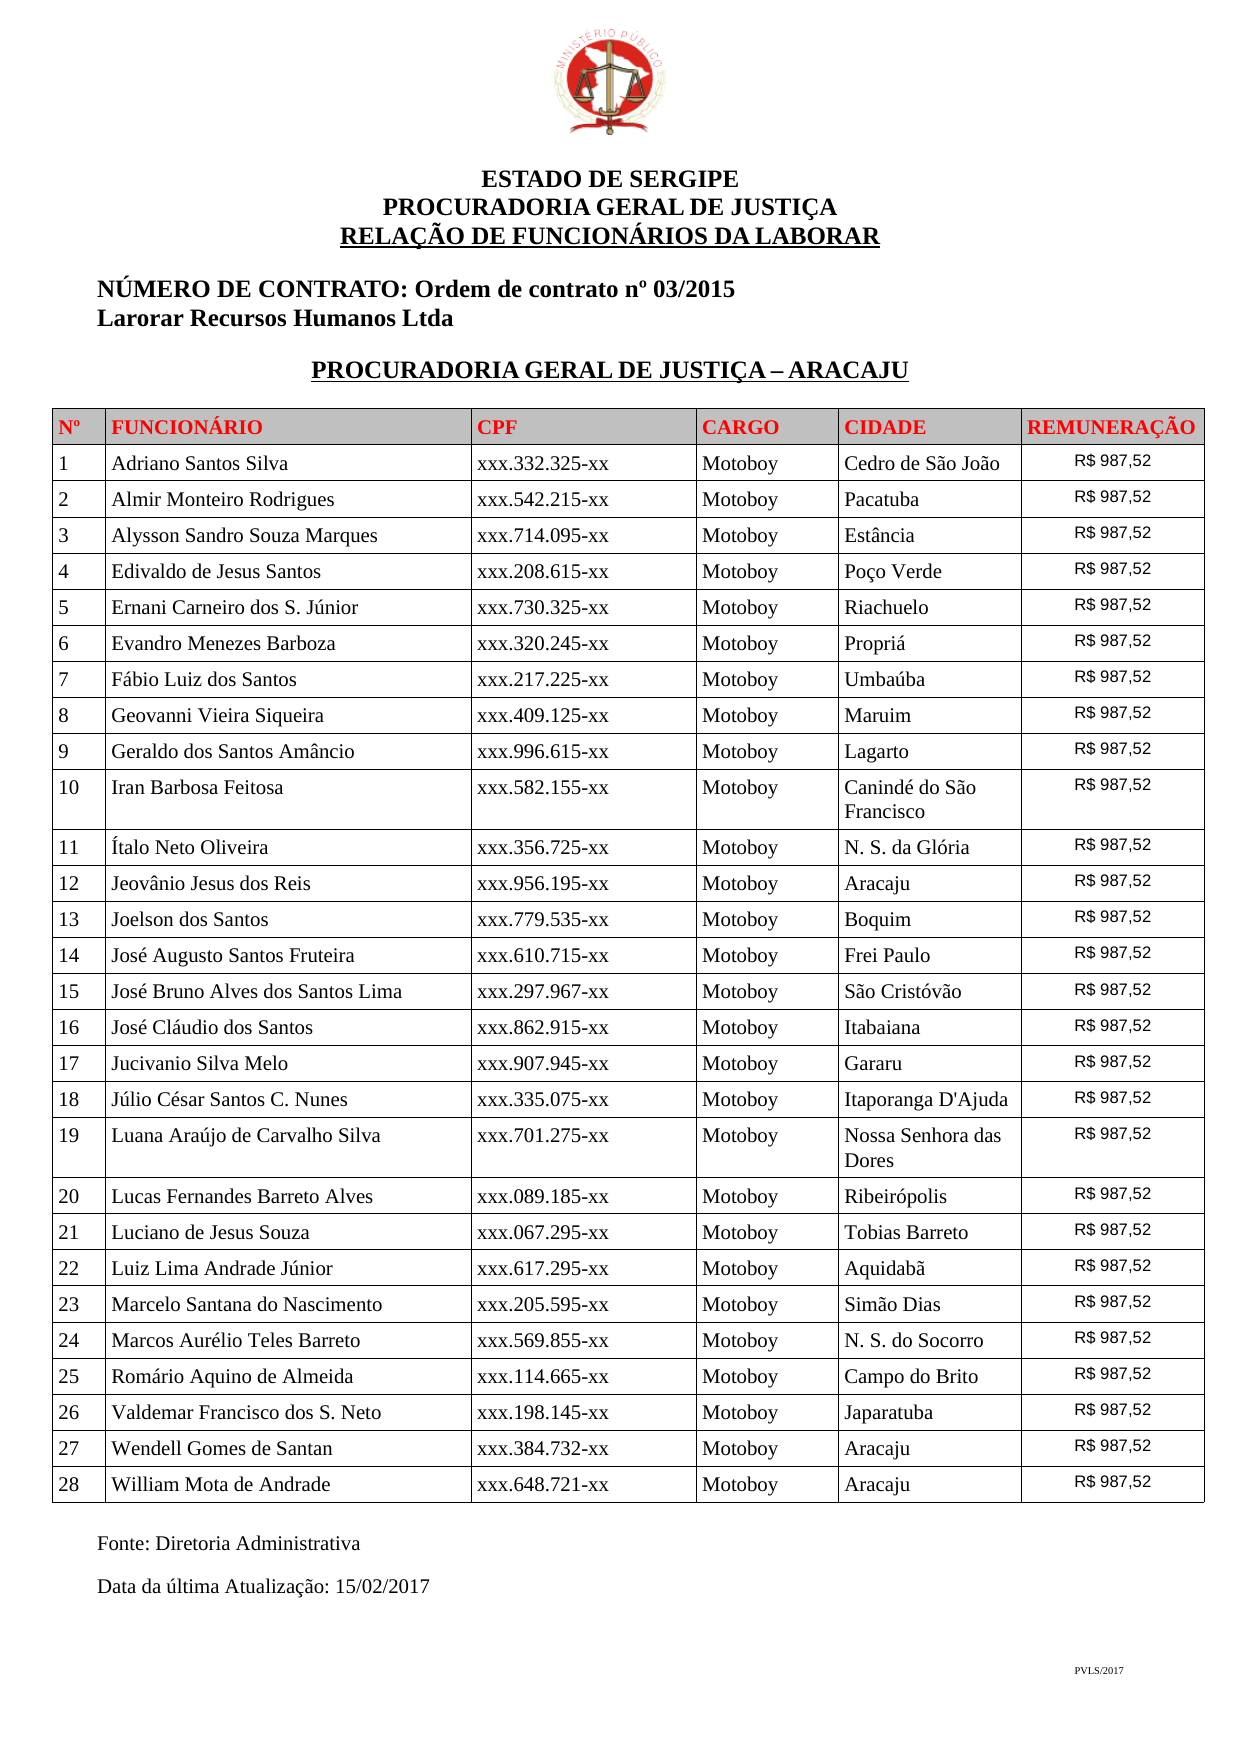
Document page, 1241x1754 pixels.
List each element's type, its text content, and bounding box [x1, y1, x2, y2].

table_cell Júlio César Santos C. Nunes [106, 1082, 471, 1117]
table_cell Fábio Luiz dos Santos [106, 662, 471, 697]
table_cell Marcos Aurélio Teles Barreto [106, 1323, 471, 1357]
table_cell R$ 987,52 [1022, 1431, 1204, 1466]
table_cell Motoboy [697, 1082, 838, 1117]
table_cell 1 [53, 445, 105, 480]
table_cell Lagarto [839, 734, 1021, 769]
table_cell xxx.779.535-xx [472, 902, 696, 937]
table_cell 9 [53, 734, 105, 769]
table_cell Romário Aquino de Almeida [106, 1359, 471, 1393]
table_cell Luiz Lima Andrade Júnior [106, 1250, 471, 1285]
text PROCURADORIA GERAL DE JUSTIÇA – ARACAJU [97, 356, 1123, 384]
table_cell 17 [53, 1046, 105, 1081]
table_cell Cedro de São João [839, 445, 1021, 480]
table_cell Aquidabã [839, 1250, 1021, 1285]
table_cell Aracaju [839, 866, 1021, 901]
table_cell Simão Dias [839, 1286, 1021, 1321]
table_cell Ítalo Neto Oliveira [106, 830, 471, 865]
table_cell R$ 987,52 [1022, 1359, 1204, 1393]
table_cell Wendell Gomes de Santan [106, 1431, 471, 1466]
table_cell Luana Araújo de Carvalho Silva [106, 1118, 471, 1177]
text Data da última Atualização: 15/02/2017 [97, 1574, 1123, 1598]
table_cell R$ 987,52 [1022, 866, 1204, 901]
table_cell Edivaldo de Jesus Santos [106, 554, 471, 588]
table_header FUNCIONÁRIO [106, 409, 471, 444]
table_header CPF [472, 409, 696, 444]
table_header Nº [53, 409, 105, 444]
table_cell xxx.335.075-xx [472, 1082, 696, 1117]
table_cell Motoboy [697, 1214, 838, 1249]
table_cell Motoboy [697, 1286, 838, 1321]
table_cell Motoboy [697, 662, 838, 697]
table_cell 19 [53, 1118, 105, 1177]
table_cell R$ 987,52 [1022, 554, 1204, 588]
table_cell 8 [53, 698, 105, 733]
table_cell xxx.648.721-xx [472, 1467, 696, 1502]
table_cell 10 [53, 770, 105, 829]
table_cell R$ 987,52 [1022, 1250, 1204, 1285]
table_cell Alysson Sandro Souza Marques [106, 518, 471, 552]
table_cell xxx.569.855-xx [472, 1323, 696, 1357]
table_cell N. S. da Glória [839, 830, 1021, 865]
table_cell R$ 987,52 [1022, 445, 1204, 480]
table_cell Motoboy [697, 830, 838, 865]
table_cell 26 [53, 1395, 105, 1429]
table_cell Motoboy [697, 698, 838, 733]
table_cell R$ 987,52 [1022, 1046, 1204, 1081]
table_cell Motoboy [697, 734, 838, 769]
table_cell Motoboy [697, 1118, 838, 1177]
table_cell 2 [53, 481, 105, 516]
table_cell Nossa Senhora das Dores [839, 1118, 1021, 1177]
table_cell R$ 987,52 [1022, 1178, 1204, 1213]
table_cell Motoboy [697, 1323, 838, 1357]
table_cell Motoboy [697, 445, 838, 480]
table_cell William Mota de Andrade [106, 1467, 471, 1502]
table_cell Gararu [839, 1046, 1021, 1081]
table_cell Motoboy [697, 770, 838, 829]
table_cell Motoboy [697, 481, 838, 516]
table_header CIDADE [839, 409, 1021, 444]
table_cell xxx.205.595-xx [472, 1286, 696, 1321]
table_cell Riachuelo [839, 590, 1021, 624]
table_cell Ribeirópolis [839, 1178, 1021, 1213]
table_cell R$ 987,52 [1022, 734, 1204, 769]
table_cell Aracaju [839, 1467, 1021, 1502]
table_cell xxx.332.325-xx [472, 445, 696, 480]
table_cell 23 [53, 1286, 105, 1321]
table_cell 16 [53, 1010, 105, 1045]
table_cell R$ 987,52 [1022, 626, 1204, 661]
table_cell Maruim [839, 698, 1021, 733]
table_cell 27 [53, 1431, 105, 1466]
table_cell 4 [53, 554, 105, 588]
table_cell Boquim [839, 902, 1021, 937]
table_cell xxx.208.615-xx [472, 554, 696, 588]
table_cell Umbaúba [839, 662, 1021, 697]
table_cell xxx.701.275-xx [472, 1118, 696, 1177]
table_cell Poço Verde [839, 554, 1021, 588]
table_cell 24 [53, 1323, 105, 1357]
table_cell R$ 987,52 [1022, 481, 1204, 516]
table_cell Canindé do São Francisco [839, 770, 1021, 829]
table_cell 12 [53, 866, 105, 901]
table_cell Motoboy [697, 1178, 838, 1213]
table_cell xxx.996.615-xx [472, 734, 696, 769]
table_cell xxx.582.155-xx [472, 770, 696, 829]
table_cell 14 [53, 938, 105, 973]
table_cell R$ 987,52 [1022, 590, 1204, 624]
table_cell Pacatuba [839, 481, 1021, 516]
table_cell R$ 987,52 [1022, 974, 1204, 1009]
table_cell Japaratuba [839, 1395, 1021, 1429]
table_cell José Cláudio dos Santos [106, 1010, 471, 1045]
table_cell José Augusto Santos Fruteira [106, 938, 471, 973]
table_cell São Cristóvão [839, 974, 1021, 1009]
table_cell Aracaju [839, 1431, 1021, 1466]
table_cell Frei Paulo [839, 938, 1021, 973]
table_cell R$ 987,52 [1022, 1214, 1204, 1249]
table_cell 15 [53, 974, 105, 1009]
table_cell Motoboy [697, 590, 838, 624]
table_cell Itabaiana [839, 1010, 1021, 1045]
table_cell R$ 987,52 [1022, 698, 1204, 733]
table_header CARGO [697, 409, 838, 444]
table_cell Geraldo dos Santos Amâncio [106, 734, 471, 769]
table_cell N. S. do Socorro [839, 1323, 1021, 1357]
text Fonte: Diretoria Administrativa [97, 1531, 1123, 1555]
table_cell Motoboy [697, 554, 838, 588]
text Larorar Recursos Humanos Ltda [97, 303, 1123, 331]
table_cell xxx.198.145-xx [472, 1395, 696, 1429]
table_cell 3 [53, 518, 105, 552]
table_cell R$ 987,52 [1022, 830, 1204, 865]
table_cell R$ 987,52 [1022, 518, 1204, 552]
table_cell xxx.730.325-xx [472, 590, 696, 624]
table_cell xxx.089.185-xx [472, 1178, 696, 1213]
table_cell R$ 987,52 [1022, 1010, 1204, 1045]
table_cell Geovanni Vieira Siqueira [106, 698, 471, 733]
table_cell Evandro Menezes Barboza [106, 626, 471, 661]
table_cell Estância [839, 518, 1021, 552]
table_cell Motoboy [697, 974, 838, 1009]
table_cell Ernani Carneiro dos S. Júnior [106, 590, 471, 624]
table_cell xxx.862.915-xx [472, 1010, 696, 1045]
table_cell xxx.907.945-xx [472, 1046, 696, 1081]
table_cell R$ 987,52 [1022, 1467, 1204, 1502]
table_cell xxx.114.665-xx [472, 1359, 696, 1393]
table_cell Motoboy [697, 938, 838, 973]
text RELAÇÃO DE FUNCIONÁRIOS DA LABORAR [97, 221, 1123, 250]
table_cell Campo do Brito [839, 1359, 1021, 1393]
table_cell R$ 987,52 [1022, 1118, 1204, 1177]
table_cell xxx.067.295-xx [472, 1214, 696, 1249]
table_header REMUNERAÇÃO [1022, 409, 1204, 444]
table_cell Luciano de Jesus Souza [106, 1214, 471, 1249]
table_cell R$ 987,52 [1022, 902, 1204, 937]
table_cell R$ 987,52 [1022, 1323, 1204, 1357]
table_cell 22 [53, 1250, 105, 1285]
table_cell Marcelo Santana do Nascimento [106, 1286, 471, 1321]
table_cell Motoboy [697, 1431, 838, 1466]
table_cell 21 [53, 1214, 105, 1249]
table_cell xxx.714.095-xx [472, 518, 696, 552]
table_cell xxx.617.295-xx [472, 1250, 696, 1285]
table_cell Itaporanga D'Ajuda [839, 1082, 1021, 1117]
table_cell Motoboy [697, 1467, 838, 1502]
table_cell xxx.542.215-xx [472, 481, 696, 516]
table_cell xxx.384.732-xx [472, 1431, 696, 1466]
table_cell 20 [53, 1178, 105, 1213]
table_cell 18 [53, 1082, 105, 1117]
table_cell 28 [53, 1467, 105, 1502]
table_cell xxx.320.245-xx [472, 626, 696, 661]
table_cell R$ 987,52 [1022, 1286, 1204, 1321]
table_cell 13 [53, 902, 105, 937]
table_cell Motoboy [697, 518, 838, 552]
table_cell 5 [53, 590, 105, 624]
table_cell Tobias Barreto [839, 1214, 1021, 1249]
table_cell 11 [53, 830, 105, 865]
table_cell Motoboy [697, 626, 838, 661]
table_cell Motoboy [697, 902, 838, 937]
table_cell Valdemar Francisco dos S. Neto [106, 1395, 471, 1429]
table_cell xxx.956.195-xx [472, 866, 696, 901]
table_cell José Bruno Alves dos Santos Lima [106, 974, 471, 1009]
table_cell Adriano Santos Silva [106, 445, 471, 480]
table_cell 7 [53, 662, 105, 697]
table_cell Motoboy [697, 1359, 838, 1393]
table_cell Motoboy [697, 1250, 838, 1285]
table_cell Almir Monteiro Rodrigues [106, 481, 471, 516]
table_cell Iran Barbosa Feitosa [106, 770, 471, 829]
table_cell Motoboy [697, 1010, 838, 1045]
table_cell xxx.356.725-xx [472, 830, 696, 865]
table_cell Propriá [839, 626, 1021, 661]
table_cell 6 [53, 626, 105, 661]
table_cell R$ 987,52 [1022, 1395, 1204, 1429]
table_cell R$ 987,52 [1022, 662, 1204, 697]
table_cell R$ 987,52 [1022, 770, 1204, 829]
table_cell R$ 987,52 [1022, 1082, 1204, 1117]
table_cell R$ 987,52 [1022, 938, 1204, 973]
text NÚMERO DE CONTRATO: Ordem de contrato nº 03/2015 [97, 274, 1123, 303]
table_cell 25 [53, 1359, 105, 1393]
table_cell Joelson dos Santos [106, 902, 471, 937]
table_cell Jeovânio Jesus dos Reis [106, 866, 471, 901]
table_cell xxx.409.125-xx [472, 698, 696, 733]
table_cell xxx.610.715-xx [472, 938, 696, 973]
table_cell xxx.297.967-xx [472, 974, 696, 1009]
table_cell Motoboy [697, 1395, 838, 1429]
table_cell Jucivanio Silva Melo [106, 1046, 471, 1081]
table_cell xxx.217.225-xx [472, 662, 696, 697]
table_cell Motoboy [697, 866, 838, 901]
table_cell Lucas Fernandes Barreto Alves [106, 1178, 471, 1213]
table_cell Motoboy [697, 1046, 838, 1081]
